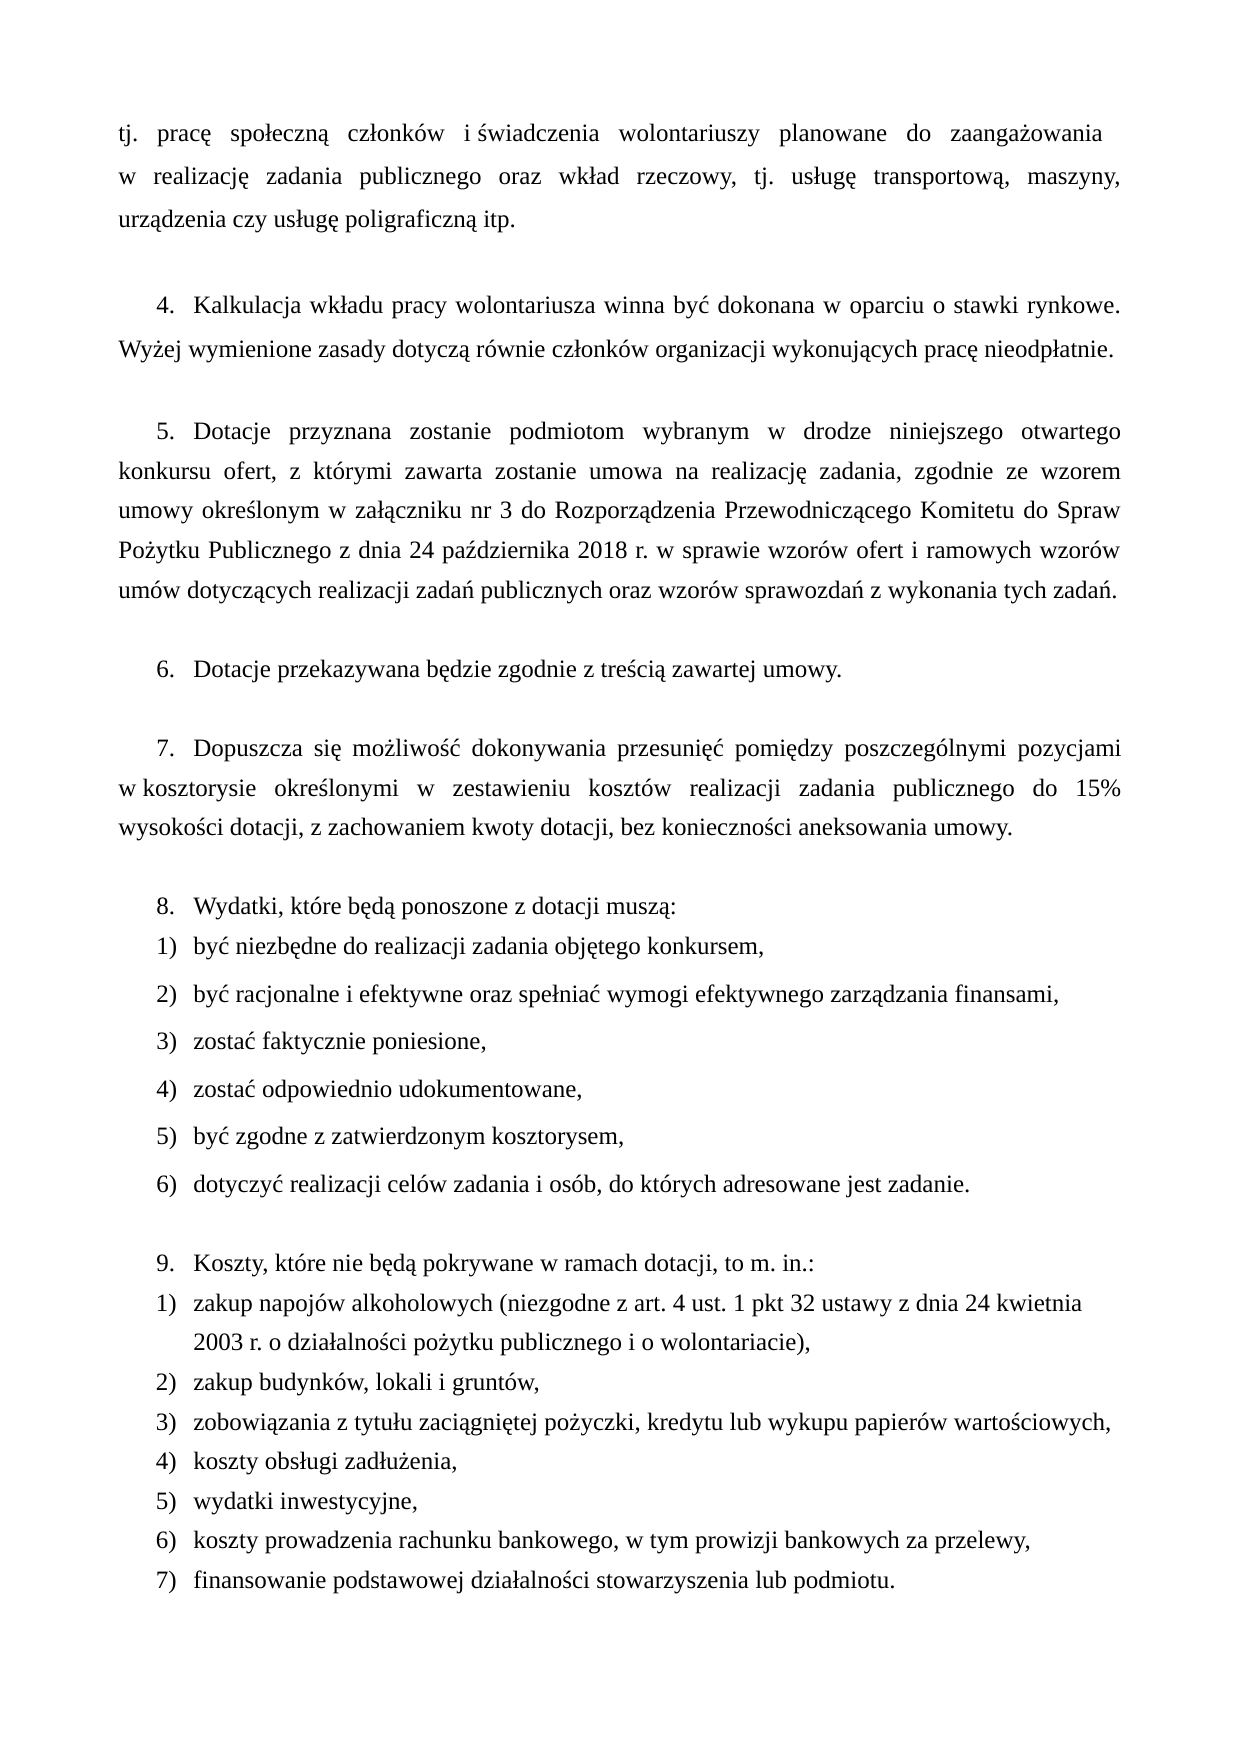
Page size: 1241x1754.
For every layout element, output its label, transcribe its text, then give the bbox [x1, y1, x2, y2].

list Dotacje przyznana zostanie podmiotom wybranym w drodze niniejszego otwartego konkursu ofert, z którymi zawarta zostanie umowa na realizację zadania, zgodnie ze wzorem umowy określonym w załączniku nr 3 do Rozporządzenia Przewodniczącego Komitetu do Spraw Pożytku Publicznego z dnia 24 października 2018 r. w sprawie wzorów ofert i ramowych wzorów umów dotyczących realizacji zadań publicznych oraz wzorów sprawozdań z wykonania tych zadań. [118, 416, 1122, 603]
list być niezbędne do realizacji zadania objętego konkursem, [118, 931, 1122, 960]
list być zgodne z zatwierdzonym kosztorysem, [118, 1121, 1122, 1150]
list finansowanie podstawowej działalności stowarzyszenia lub podmiotu. [156, 1565, 1122, 1594]
list tj. pracę społeczną członków i świadczenia wolontariuszy planowane do zaangażowania w realizację zadania publicznego oraz wkład rzeczowy, tj. usługę transportową, maszyny, urządzenia czy usługę poligraficzną itp. [118, 118, 1122, 233]
list zakup budynków, lokali i gruntów, [156, 1367, 1122, 1396]
list koszty obsługi zadłużenia, [156, 1446, 1122, 1475]
list wydatki inwestycyjne, [156, 1486, 1122, 1514]
list dotyczyć realizacji celów zadania i osób, do których adresowane jest zadanie. [118, 1169, 1122, 1198]
list Dotacje przekazywana będzie zgodnie z treścią zawartej umowy. [118, 654, 1122, 683]
list zakup napojów alkoholowych (niezgodne z art. 4 ust. 1 pkt 32 ustawy z dnia 24 kwietnia 2003 r. o działalności pożytku publicznego i o wolontariacie), [156, 1288, 1122, 1356]
list Dopuszcza się możliwość dokonywania przesunięć pomiędzy poszczególnymi pozycjami w kosztorysie określonymi w zestawieniu kosztów realizacji zadania publicznego do 15% wysokości dotacji, z zachowaniem kwoty dotacji, bez konieczności aneksowania umowy. [118, 733, 1122, 841]
list zostać faktycznie poniesione, [118, 1026, 1122, 1055]
list Kalkulacja wkładu pracy wolontariusza winna być dokonana w oparciu o stawki rynkowe. Wyżej wymienione zasady dotyczą równie członków organizacji wykonujących pracę nieodpłatnie. [118, 291, 1122, 362]
list zobowiązania z tytułu zaciągniętej pożyczki, kredytu lub wykupu papierów wartościowych, [156, 1407, 1122, 1435]
list być racjonalne i efektywne oraz spełniać wymogi efektywnego zarządzania finansami, [118, 979, 1122, 1007]
list zostać odpowiednio udokumentowane, [118, 1074, 1122, 1103]
list Koszty, które nie będą pokrywane w ramach dotacji, to m. in.: [118, 1248, 1122, 1277]
list Wydatki, które będą ponoszone z dotacji muszą: [118, 891, 1122, 920]
list koszty prowadzenia rachunku bankowego, w tym prowizji bankowych za przelewy, [156, 1525, 1122, 1554]
